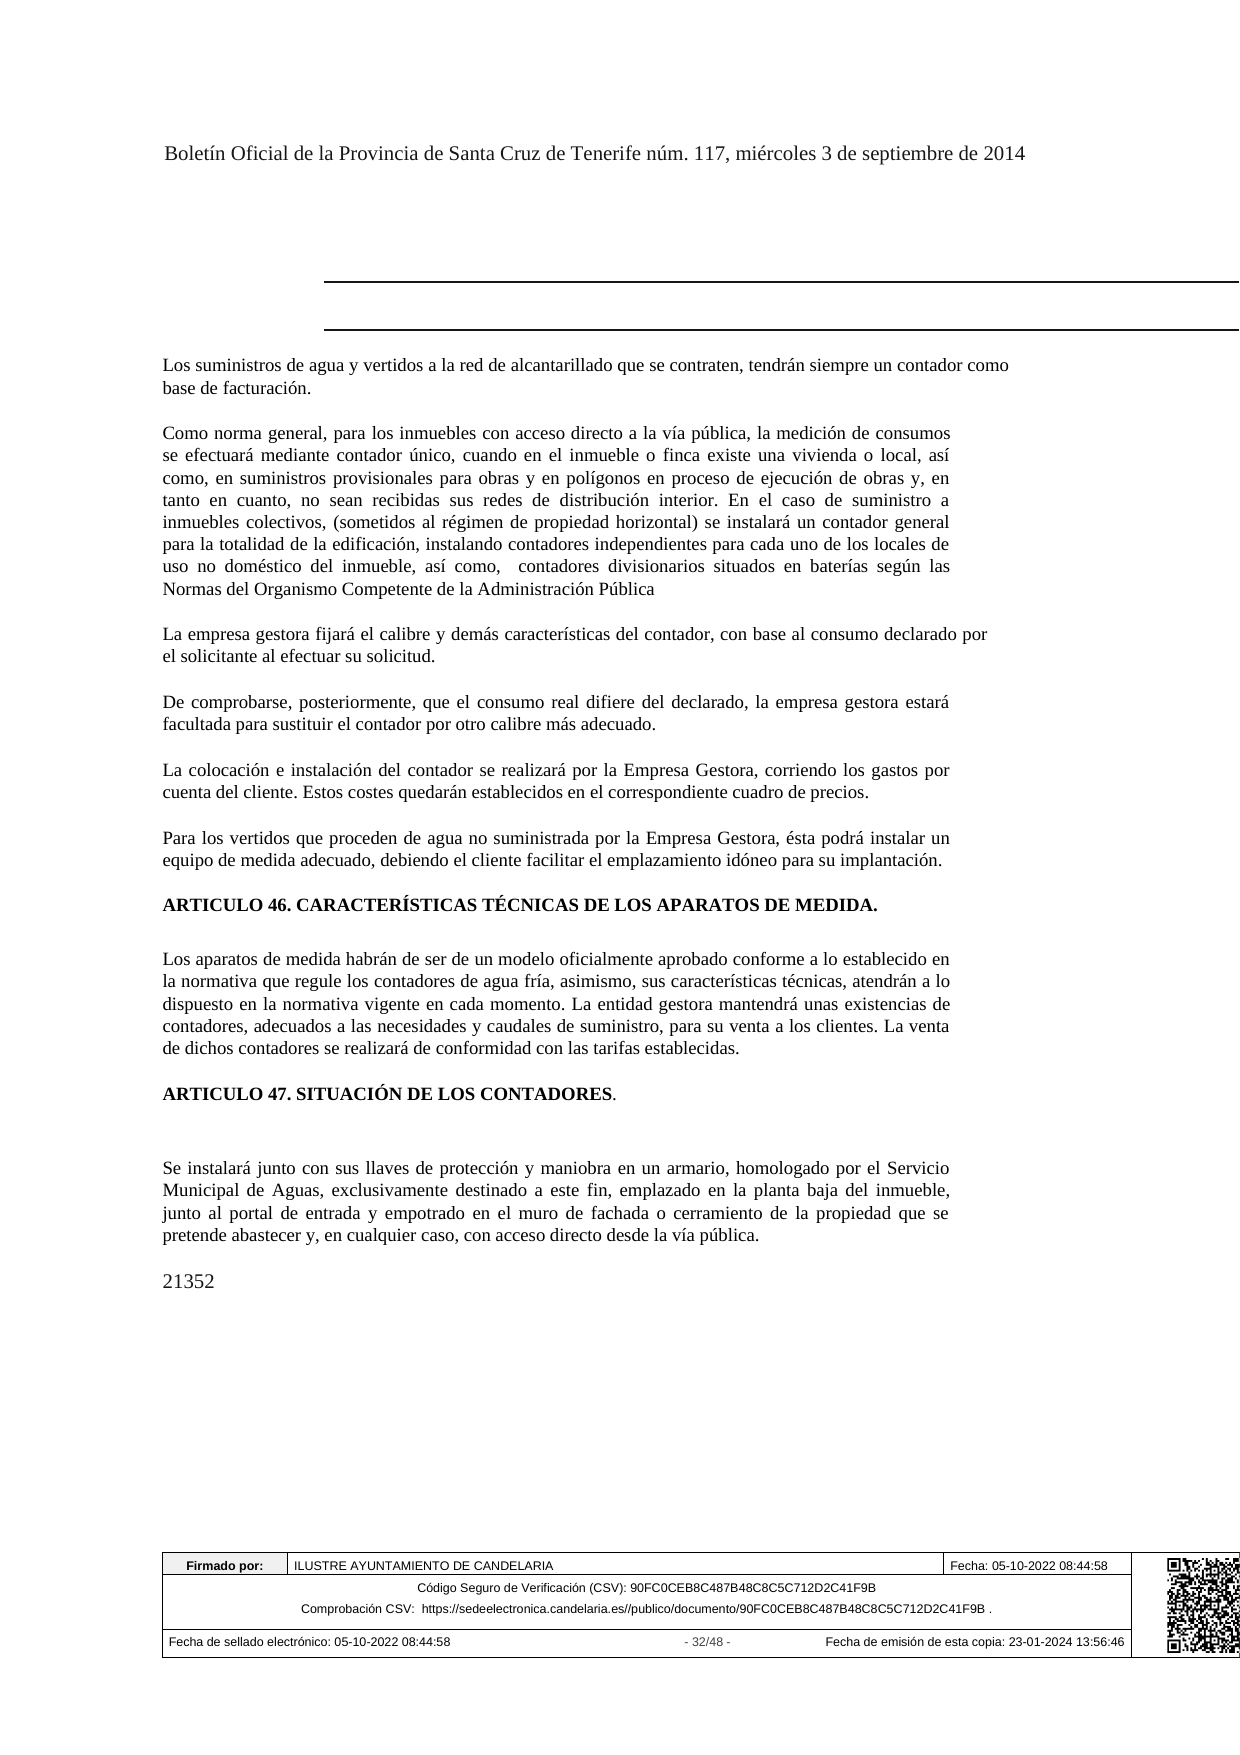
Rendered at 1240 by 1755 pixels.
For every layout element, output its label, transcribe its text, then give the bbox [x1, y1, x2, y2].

text ARTICULO 47. SITUACIÓN DE LOS CONTADORES. [162, 1083, 1077, 1104]
text Los aparatos de medida habrán de ser de un modelo oficialmente aprobado conforme a lo establecido en la normativa que regule los contadores de agua fría, asimismo, sus características técnicas, atendrán a lo dispuesto en la normativa vigente en cada momento. La entidad gestora mantendrá unas existencias de contadores, adecuados a las necesidades y caudales de suministro, para su venta a los clientes. La venta de dichos contadores se realizará de conformidad con las tarifas establecidas. [162, 948, 951, 1058]
text ARTICULO 46. CARACTERÍSTICAS TÉCNICAS DE LOS APARATOS DE MEDIDA. [162, 894, 1002, 916]
text Los suministros de agua y vertidos a la red de alcantarillado que se contraten, tendrán siempre un contador como base de facturación. [162, 354, 1011, 398]
text La empresa gestora fijará el calibre y demás características del contador, con base al consumo declarado por el solicitante al efectuar su solicitud. [162, 623, 989, 667]
text La colocación e instalación del contador se realizará por la Empresa Gestora, corriendo los gastos por cuenta del cliente. Estos costes quedarán establecidos en el correspondiente cuadro de precios. [162, 759, 951, 802]
text Para los vertidos que proceden de agua no suministrada por la Empresa Gestora, ésta podrá instalar un equipo de medida adecuado, debiendo el cliente facilitar el emplazamiento idóneo para su implantación. [162, 827, 951, 870]
text 21352 [162, 1269, 1074, 1293]
text Se instalará junto con sus llaves de protección y maniobra en un armario, homologado por el Servicio Municipal de Aguas, exclusivamente destinado a este fin, emplazado en la planta baja del inmueble, junto al portal de entrada y empotrado en el muro de fachada o cerramiento de la propiedad que se pretende abastecer y, en cualquier caso, con acceso directo desde la vía pública. [162, 1157, 951, 1245]
text De comprobarse, posteriormente, que el consumo real difiere del declarado, la empresa gestora estará facultada para sustituir el contador por otro calibre más adecuado. [162, 691, 951, 735]
text Como norma general, para los inmuebles con acceso directo a la vía pública, la medición de consumos se efectuará mediante contador único, cuando en el inmueble o finca existe una vivienda o local, así como, en suministros provisionales para obras y en polígonos en proceso de ejecución de obras y, en tanto en cuanto, no sean recibidas sus redes de distribución interior. En el caso de suministro a inmuebles colectivos, (sometidos al régimen de propiedad horizontal) se instalará un contador general para la totalidad de la edificación, instalando contadores independientes para cada uno de los locales de uso no doméstico del inmueble, así como, contadores divisionarios situados en baterías según las Normas del Organismo Competente de la Administración Pública [162, 422, 951, 599]
